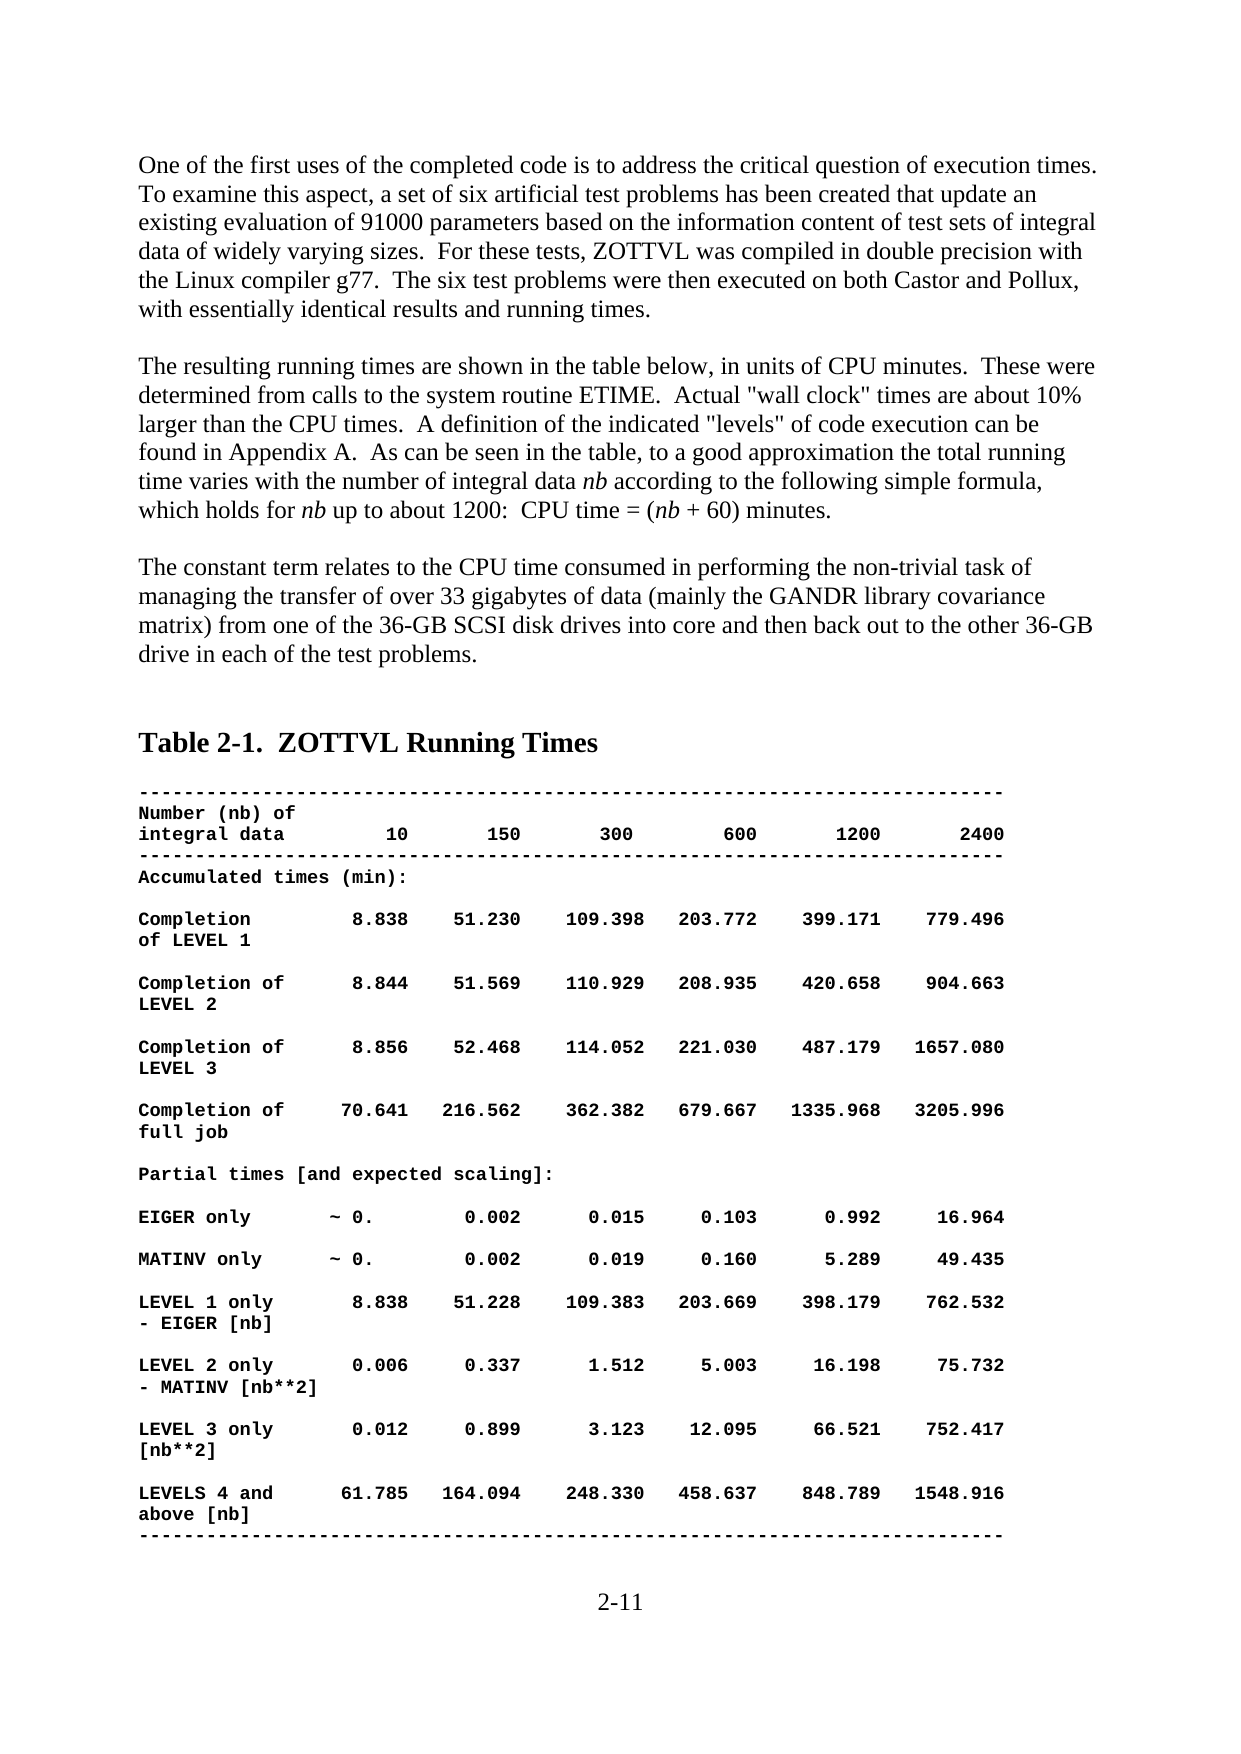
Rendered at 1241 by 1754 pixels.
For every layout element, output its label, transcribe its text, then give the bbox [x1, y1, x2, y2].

text EIGER only ~ 0. 0.002 0.015 0.103 0.992 16.964 [138, 1207, 1098, 1229]
text Number (nb) of [138, 804, 1098, 825]
text MATINV only ~ 0. 0.002 0.019 0.160 5.289 49.435 [138, 1250, 1098, 1271]
text LEVEL 3 [138, 1059, 1098, 1080]
text Table 2-1. ZOTTVL Running Times [138, 725, 1098, 758]
text of LEVEL 1 [138, 931, 1098, 952]
text Completion 8.838 51.230 109.398 203.772 399.171 779.496 [138, 910, 1098, 931]
text The constant term relates to the CPU time consumed in performing the non-trivial task of managing the transfer of over 33 gigabytes of data (mainly the GANDR library covariance matrix) from one of the 36-GB SCSI disk drives into core and then back out to the other 36-GB drive in each of the test problems. [138, 552, 1098, 667]
text - MATINV [nb**2] [138, 1377, 1098, 1399]
text Partial times [and expected scaling]: [138, 1165, 1098, 1186]
text Completion of 8.856 52.468 114.052 221.030 487.179 1657.080 [138, 1037, 1098, 1059]
text Accumulated times (min): [138, 867, 1098, 889]
text Completion of 8.844 51.569 110.929 208.935 420.658 904.663 [138, 974, 1098, 995]
text ----------------------------------------------------------------------------- [138, 1526, 1098, 1547]
text integral data 10 150 300 600 1200 2400 [138, 825, 1098, 846]
text - EIGER [nb] [138, 1314, 1098, 1335]
text [nb**2] [138, 1441, 1098, 1462]
text One of the first uses of the completed code is to address the critical question of execution times. To examine this aspect, a set of six artificial test problems has been created that update an existing evaluation of 91000 parameters based on the information content of test sets of integral data of widely varying sizes. For these tests, ZOTTVL was compiled in double precision with the Linux compiler g77. The six test problems were then executed on both Castor and Pollux, with essentially identical results and running times. [138, 150, 1098, 322]
text ----------------------------------------------------------------------------- [138, 782, 1098, 804]
text above [nb] [138, 1505, 1098, 1526]
text LEVEL 3 only 0.012 0.899 3.123 12.095 66.521 752.417 [138, 1420, 1098, 1441]
text LEVEL 2 only 0.006 0.337 1.512 5.003 16.198 75.732 [138, 1356, 1098, 1377]
text Completion of 70.641 216.562 362.382 679.667 1335.968 3205.996 [138, 1101, 1098, 1122]
text LEVEL 1 only 8.838 51.228 109.383 203.669 398.179 762.532 [138, 1292, 1098, 1314]
text full job [138, 1122, 1098, 1144]
text ----------------------------------------------------------------------------- [138, 846, 1098, 867]
text LEVELS 4 and 61.785 164.094 248.330 458.637 848.789 1548.916 [138, 1484, 1098, 1505]
text The resulting running times are shown in the table below, in units of CPU minutes. These were determined from calls to the system routine ETIME. Actual "wall clock" times are about 10% larger than the CPU times. A definition of the indicated "levels" of code execution can be found in Appendix A. As can be seen in the table, to a good approximation the total running time varies with the number of integral data nb according to the following simple formula, which holds for nb up to about 1200: CPU time = (nb + 60) minutes. [138, 351, 1098, 524]
text LEVEL 2 [138, 995, 1098, 1016]
